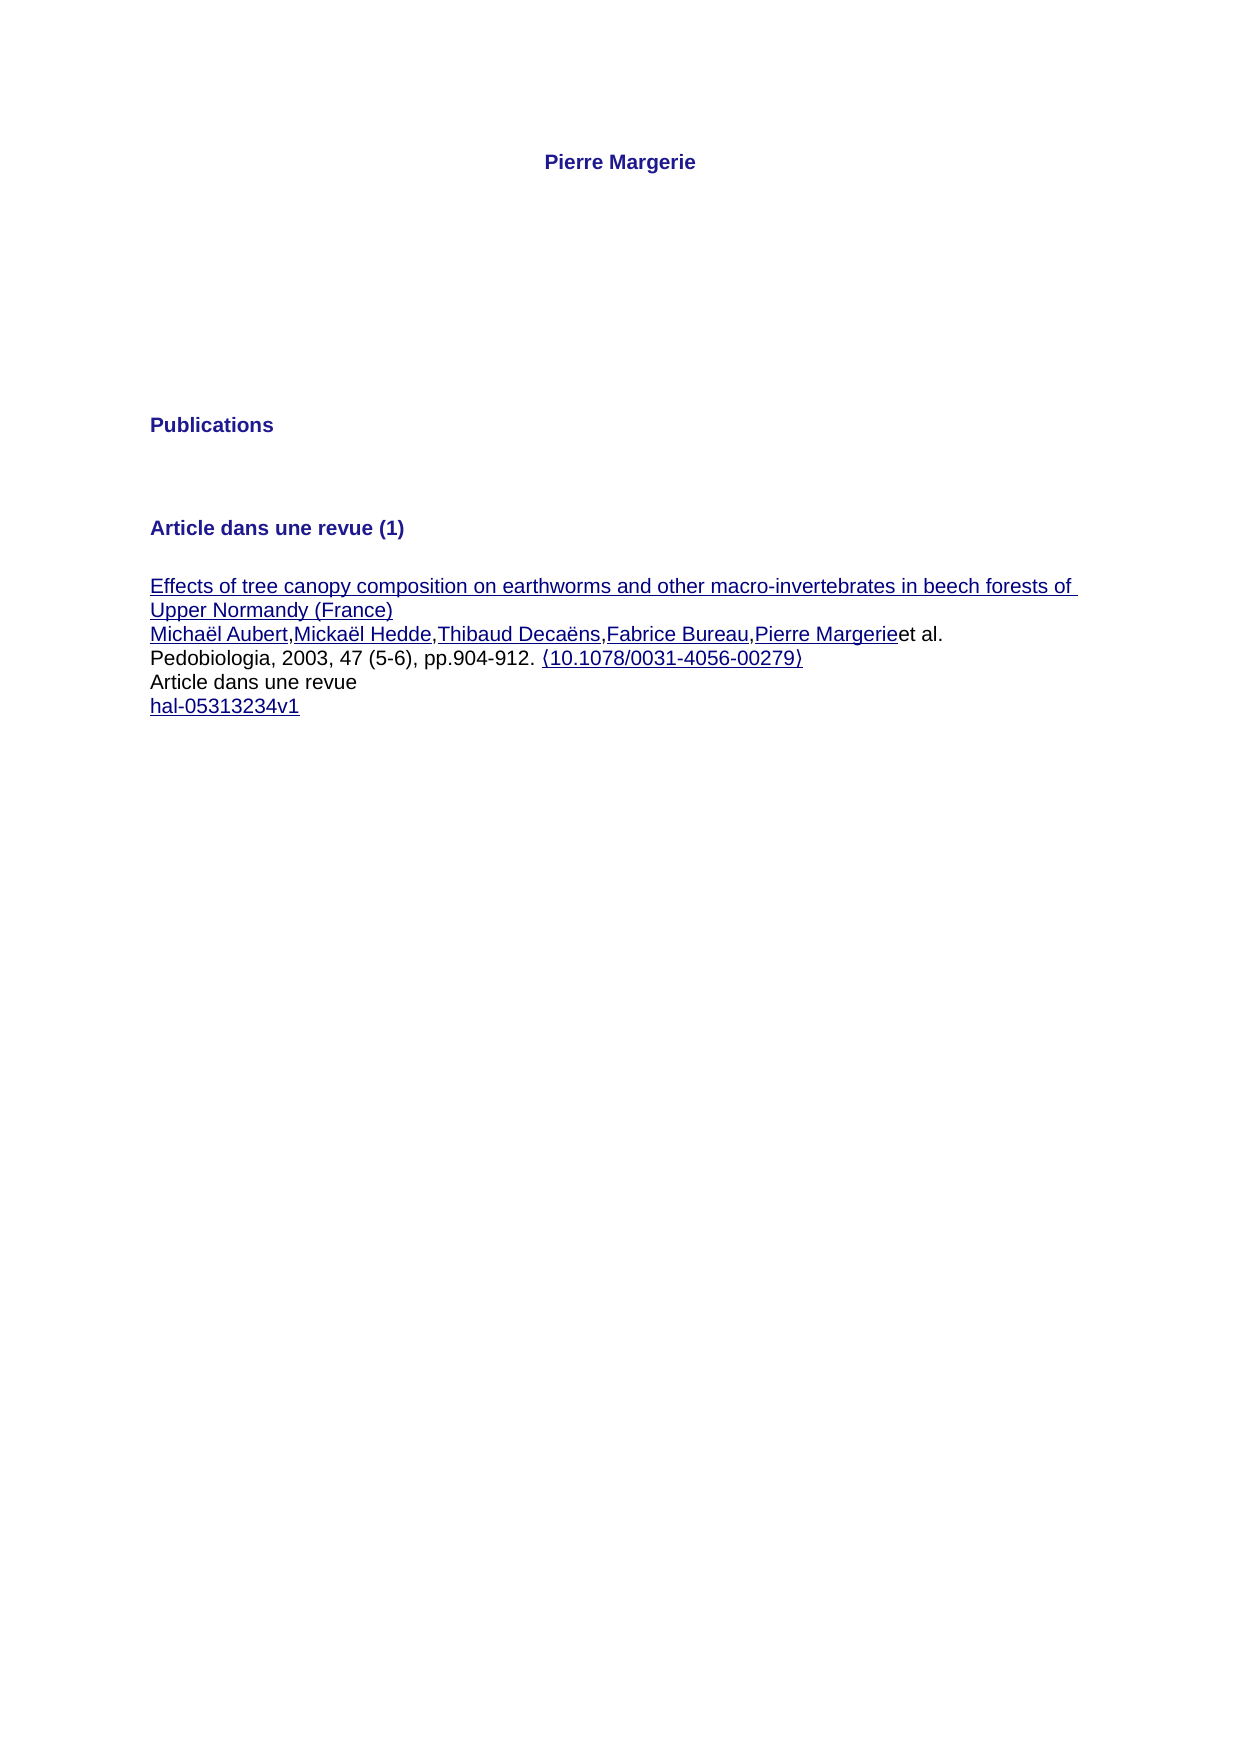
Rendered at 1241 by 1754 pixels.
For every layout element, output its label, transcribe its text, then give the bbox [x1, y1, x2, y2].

subtitle Pierre Margerie [150, 150, 1090, 174]
table_header Effects of tree canopy composition on earthworms and other macro-invertebrates in beech forests of Upper Normandy (France) Michaël Aubert,Mickaël Hedde,Thibaud Decaëns,Fabrice Bureau,Pierre Margerieet al. Pedobiologia, 2003, 47 (5-6), pp.904-912. ⟨10.1078/0031-4056-00279⟩ Article dans une revue hal-05313234v1 [150, 574, 1090, 718]
subtitle Article dans une revue (1) [150, 516, 1090, 539]
subtitle Publications [150, 412, 1090, 436]
